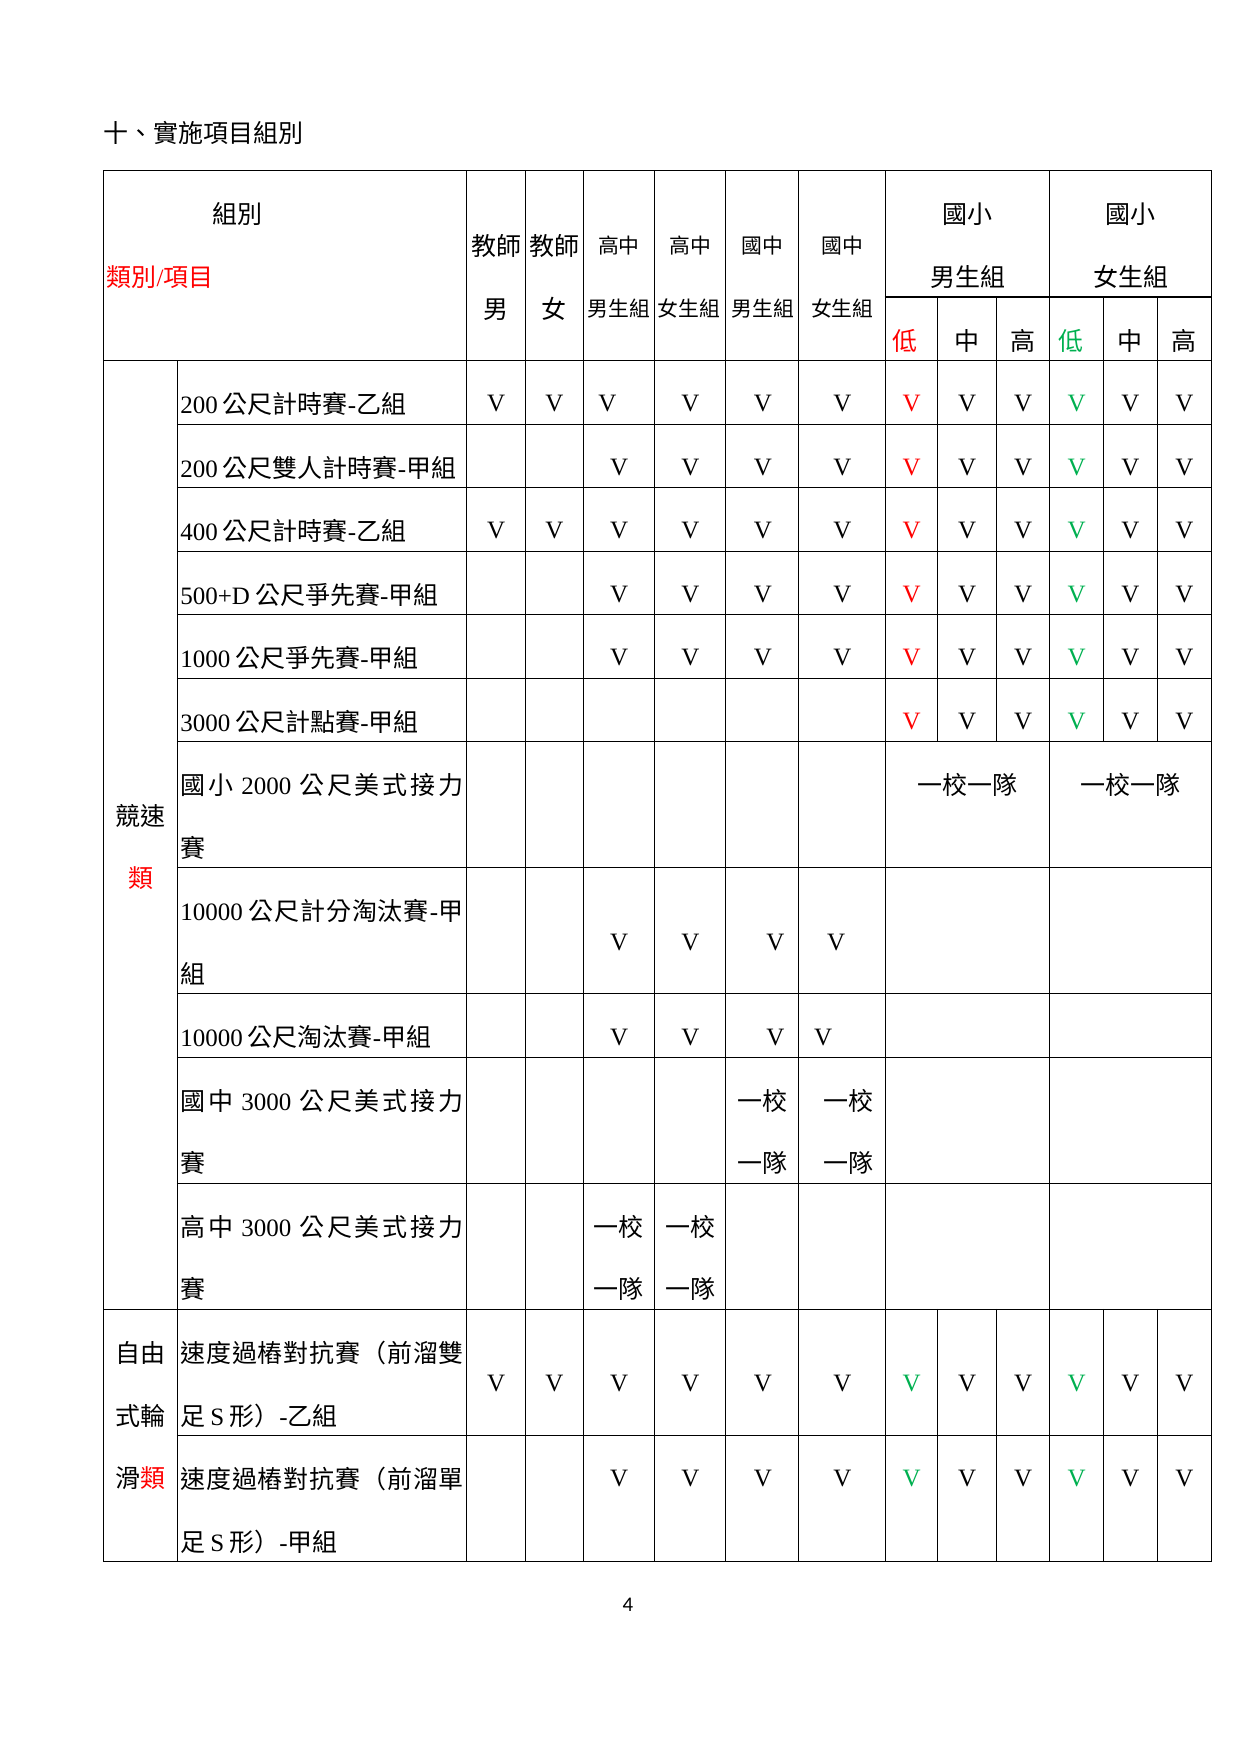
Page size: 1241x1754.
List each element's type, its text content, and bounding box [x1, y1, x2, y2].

table_header 國中 女生組 [799, 171, 885, 360]
table_cell V [1104, 552, 1157, 614]
table_cell V [938, 679, 996, 741]
table_cell V [938, 1310, 996, 1435]
table_cell V [726, 361, 798, 423]
table_header 國小 男生組 [886, 171, 1049, 296]
table_cell V [1050, 425, 1103, 487]
table_cell 一校一隊 [655, 1184, 725, 1309]
table_cell V [799, 488, 885, 551]
table_cell V [655, 361, 725, 423]
table_cell 國中3000公尺美式接力賽 [178, 1058, 466, 1183]
table_cell V [1104, 488, 1157, 551]
table_cell V [1050, 1310, 1103, 1435]
table_cell V [997, 1436, 1049, 1561]
table_cell [886, 994, 1049, 1057]
table_cell V [799, 868, 885, 993]
table_cell 高 [997, 298, 1049, 360]
table_cell 中 [1104, 298, 1157, 360]
table_cell [584, 679, 654, 741]
table_cell [886, 868, 1049, 993]
table_cell [467, 1436, 525, 1561]
table_cell V [938, 1436, 996, 1561]
table_cell [799, 679, 885, 741]
table_cell V [886, 361, 937, 423]
table_header 組別 類別/項目 [104, 171, 466, 360]
table_cell V [997, 1310, 1049, 1435]
table_cell 10000公尺淘汰賽-甲組 [178, 994, 466, 1057]
table_cell V [886, 615, 937, 678]
table_cell [467, 1058, 525, 1183]
table_cell [467, 425, 525, 487]
table_cell V [799, 425, 885, 487]
table_cell 400公尺計時賽-乙組 [178, 488, 466, 551]
table_header 教師 男 [467, 171, 525, 360]
table_cell V [886, 552, 937, 614]
table_cell 低 [886, 298, 937, 360]
table_header 高中 女生組 [655, 171, 725, 360]
table_cell V [997, 552, 1049, 614]
table_cell [655, 1058, 725, 1183]
table_cell V [584, 994, 654, 1057]
table_cell V [997, 425, 1049, 487]
table_cell V [584, 868, 654, 993]
table_cell [1050, 994, 1211, 1057]
table_cell V [1050, 488, 1103, 551]
table_cell V [997, 615, 1049, 678]
table_cell V [1050, 615, 1103, 678]
table_cell V [997, 361, 1049, 423]
table_cell 低 [1050, 298, 1103, 360]
table_cell [467, 615, 525, 678]
table_cell 200公尺雙人計時賽-甲組 [178, 425, 466, 487]
table_cell V [584, 552, 654, 614]
table_cell V [655, 994, 725, 1057]
table_cell V [1158, 1310, 1211, 1435]
table_cell [1050, 1184, 1211, 1309]
table_cell V [1050, 679, 1103, 741]
table_cell V [799, 615, 885, 678]
table_cell V [584, 1436, 654, 1561]
table_cell [726, 679, 798, 741]
table_cell 一校一隊 [1050, 742, 1211, 867]
table_cell V [1158, 425, 1211, 487]
table_cell V [1158, 1436, 1211, 1561]
table_cell V [799, 1436, 885, 1561]
table_cell V [726, 868, 798, 993]
table_cell V [726, 994, 798, 1057]
text 十、實施項目組別 [103, 90, 1152, 152]
table_cell V [1158, 679, 1211, 741]
table_cell [799, 742, 885, 867]
table_cell [526, 615, 583, 678]
table_cell V [655, 868, 725, 993]
table_cell V [655, 488, 725, 551]
table_cell [467, 679, 525, 741]
table_header 國中 男生組 [726, 171, 798, 360]
table_cell [526, 1184, 583, 1309]
table_cell V [655, 552, 725, 614]
table_cell [526, 425, 583, 487]
table_cell V [726, 1310, 798, 1435]
table_cell V [726, 615, 798, 678]
table_cell 1000公尺爭先賽-甲組 [178, 615, 466, 678]
table_cell V [938, 552, 996, 614]
table_cell V [938, 615, 996, 678]
table_cell V [655, 615, 725, 678]
table_cell V [1104, 361, 1157, 423]
table_cell 一校一隊 [726, 1058, 798, 1183]
table_cell V [886, 1436, 937, 1561]
table_cell [655, 679, 725, 741]
table_cell V [655, 1436, 725, 1561]
table_cell [799, 1184, 885, 1309]
table_cell V [526, 1310, 583, 1435]
table_cell V [799, 361, 885, 423]
table_cell [1050, 868, 1211, 993]
table_cell V [467, 361, 525, 423]
table_cell [886, 1184, 1049, 1309]
table_cell [726, 1184, 798, 1309]
table_cell V [526, 361, 583, 423]
table_header 高中 男生組 [584, 171, 654, 360]
table_cell V [1104, 425, 1157, 487]
table_cell V [726, 1436, 798, 1561]
table_cell V [655, 1310, 725, 1435]
table_cell V [886, 1310, 937, 1435]
table_cell 500+D公尺爭先賽-甲組 [178, 552, 466, 614]
table_cell V [938, 425, 996, 487]
table_cell [526, 679, 583, 741]
table_cell V [1158, 552, 1211, 614]
table_cell V [584, 425, 654, 487]
table_cell 10000公尺計分淘汰賽-甲組 [178, 868, 466, 993]
table_cell [467, 1184, 525, 1309]
table_cell V [886, 488, 937, 551]
table_cell V [1158, 361, 1211, 423]
table_cell V [467, 1310, 525, 1435]
table_cell 中 [938, 298, 996, 360]
table_cell V [1158, 488, 1211, 551]
table_cell V [1050, 361, 1103, 423]
table_cell 高中3000公尺美式接力賽 [178, 1184, 466, 1309]
table_cell V [799, 994, 885, 1057]
table_cell V [997, 488, 1049, 551]
table_cell V [1050, 552, 1103, 614]
table_cell V [726, 425, 798, 487]
table_cell V [886, 679, 937, 741]
table_cell 一校一隊 [886, 742, 1049, 867]
table_cell V [584, 361, 654, 423]
table_cell 自由式輪滑類 [104, 1310, 177, 1561]
table_cell 200公尺計時賽-乙組 [178, 361, 466, 423]
table_cell 國小2000公尺美式接力賽 [178, 742, 466, 867]
table_cell V [799, 552, 885, 614]
table_cell 高 [1158, 298, 1211, 360]
table_cell [467, 552, 525, 614]
table_cell [584, 742, 654, 867]
table_cell V [1104, 679, 1157, 741]
table_cell V [584, 615, 654, 678]
table_cell [526, 742, 583, 867]
table_cell [886, 1058, 1049, 1183]
table_cell V [1104, 1436, 1157, 1561]
table_cell V [886, 425, 937, 487]
table_cell V [726, 488, 798, 551]
table_cell [467, 742, 525, 867]
table_cell [584, 1058, 654, 1183]
table_cell V [584, 488, 654, 551]
table_cell 一校一隊 [584, 1184, 654, 1309]
table_cell 一校一隊 [799, 1058, 885, 1183]
table_cell V [526, 488, 583, 551]
table_cell [526, 1436, 583, 1561]
table_cell [526, 994, 583, 1057]
table_cell V [655, 425, 725, 487]
table_cell 3000公尺計點賽-甲組 [178, 679, 466, 741]
table_cell V [938, 361, 996, 423]
table_cell 速度過樁對抗賽（前溜雙足S形）-乙組 [178, 1310, 466, 1435]
table_cell V [467, 488, 525, 551]
table_cell V [799, 1310, 885, 1435]
table_cell [526, 868, 583, 993]
table_cell [726, 742, 798, 867]
table_header 國小 女生組 [1050, 171, 1211, 296]
table_cell V [997, 679, 1049, 741]
table_cell [467, 994, 525, 1057]
table_cell V [1104, 615, 1157, 678]
table_cell [526, 552, 583, 614]
table_cell [467, 868, 525, 993]
table_cell V [584, 1310, 654, 1435]
table_header 教師 女 [526, 171, 583, 360]
table_cell V [1050, 1436, 1103, 1561]
table_cell 速度過樁對抗賽（前溜單足S形）-甲組 [178, 1436, 466, 1561]
table_cell [655, 742, 725, 867]
table_cell [1050, 1058, 1211, 1183]
table_cell 競速類 [104, 361, 177, 1309]
table_cell [526, 1058, 583, 1183]
table_cell V [938, 488, 996, 551]
table_cell V [726, 552, 798, 614]
table_cell V [1104, 1310, 1157, 1435]
table_cell V [1158, 615, 1211, 678]
